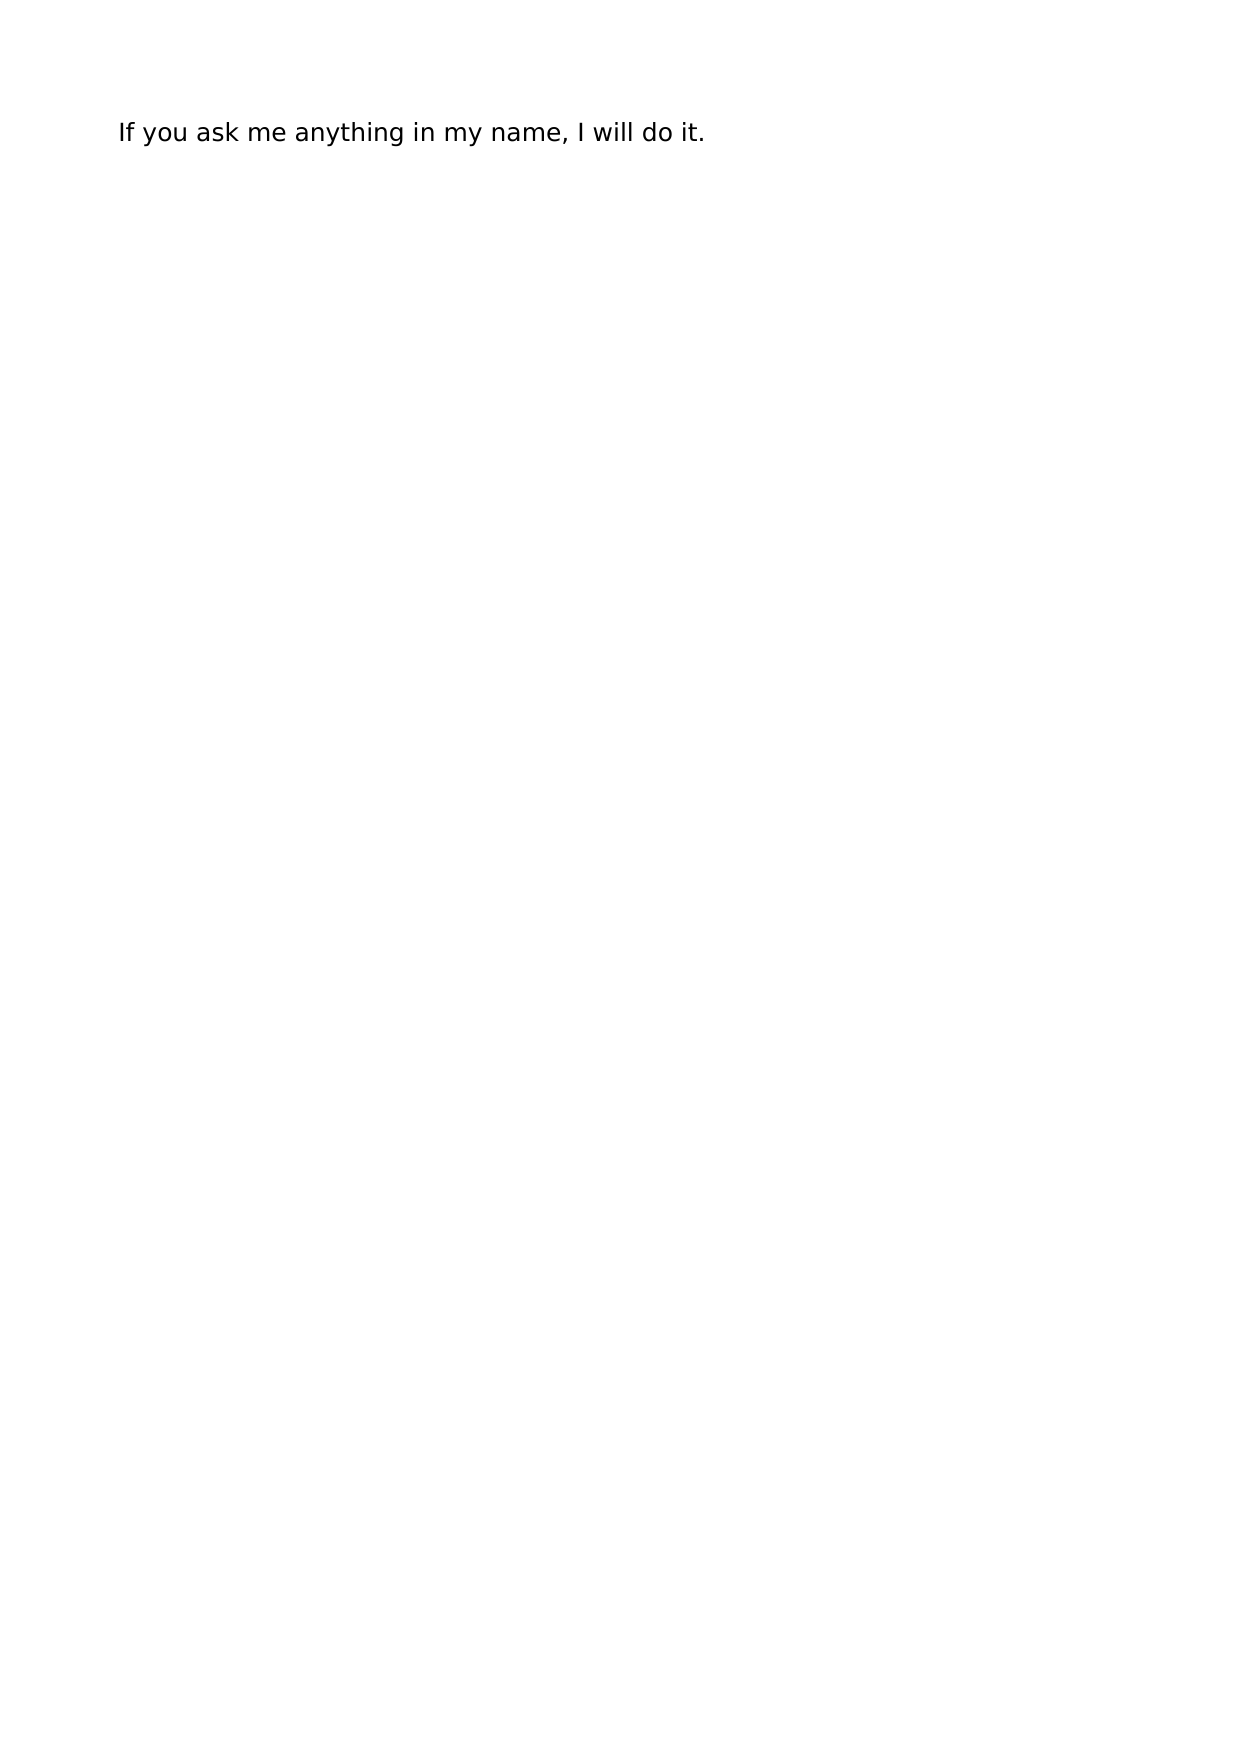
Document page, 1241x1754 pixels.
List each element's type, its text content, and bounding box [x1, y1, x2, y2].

text If you ask me anything in my name, I will do it. [118, 118, 1122, 147]
